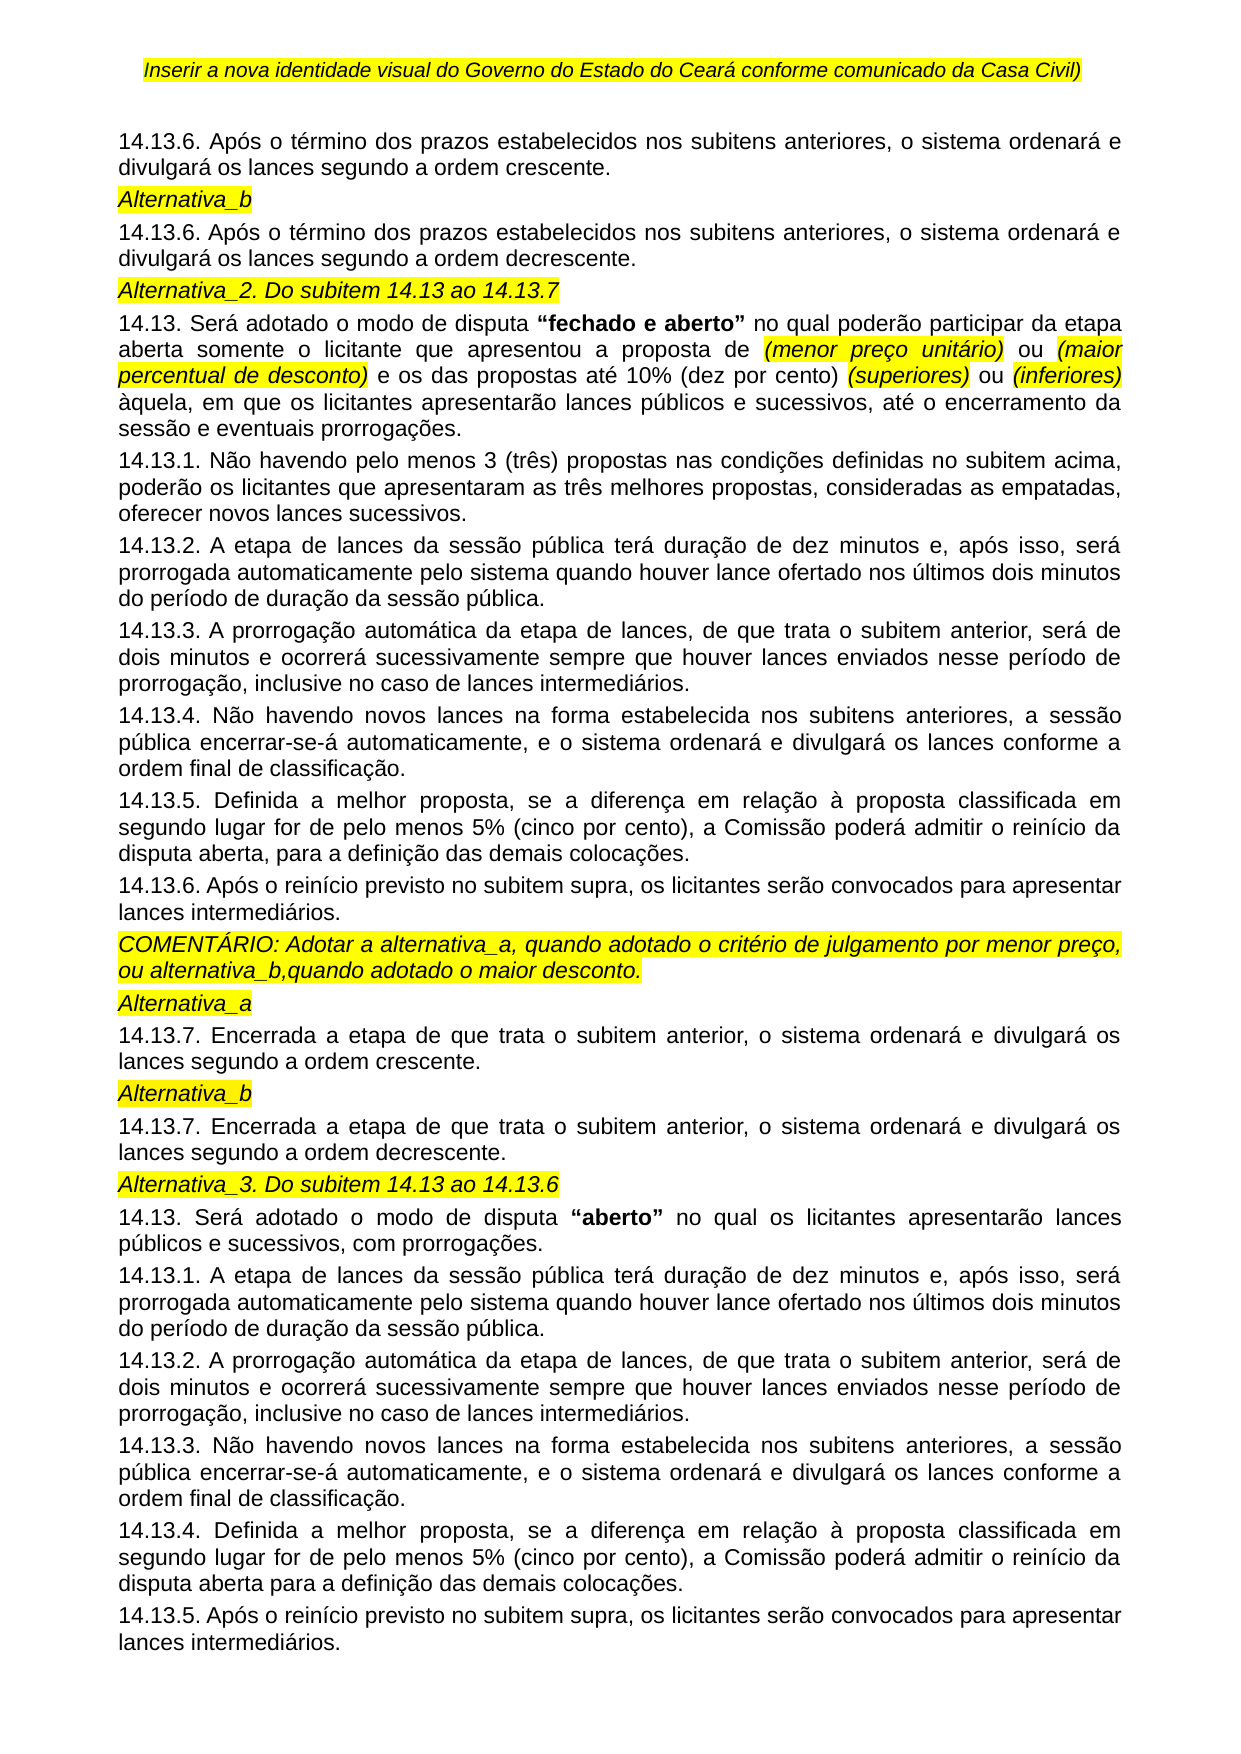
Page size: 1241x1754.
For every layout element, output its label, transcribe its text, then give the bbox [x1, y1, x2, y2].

text 14.13.2. A prorrogação automática da etapa de lances, de que trata o subitem anterior, será de dois minutos e ocorrerá sucessivamente sempre que houver lances enviados nesse período de prorrogação, inclusive no caso de lances intermediários. [118, 1347, 1122, 1426]
text 14.13.7. Encerrada a etapa de que trata o subitem anterior, o sistema ordenará e divulgará os lances segundo a ordem decrescente. [118, 1113, 1122, 1165]
text 14.13.5. Após o reinício previsto no subitem supra, os licitantes serão convocados para apresentar lances intermediários. [118, 1602, 1122, 1655]
text 14.13. Será adotado o modo de disputa “fechado e aberto” no qual poderão participar da etapa aberta somente o licitante que apresentou a proposta de (menor preço unitário) ou (maior percentual de desconto) e os das propostas até 10% (dez por cento) (superiores) ou (inferiores) àquela, em que os licitantes apresentarão lances públicos e sucessivos, até o encerramento da sessão e eventuais prorrogações. [118, 309, 1122, 441]
text Alternativa_b [118, 1080, 1122, 1107]
text 14.13.1. Não havendo pelo menos 3 (três) propostas nas condições definidas no subitem acima, poderão os licitantes que apresentaram as três melhores propostas, consideradas as empatadas, oferecer novos lances sucessivos. [118, 447, 1122, 526]
text 14.13.3. Não havendo novos lances na forma estabelecida nos subitens anteriores, a sessão pública encerrar-se-á automaticamente, e o sistema ordenará e divulgará os lances conforme a ordem final de classificação. [118, 1432, 1122, 1511]
text COMENTÁRIO: Adotar a alternativa_a, quando adotado o critério de julgamento por menor preço, ou alternativa_b,quando adotado o maior desconto. [118, 931, 1122, 983]
text 14.13.6. Após o término dos prazos estabelecidos nos subitens anteriores, o sistema ordenará e divulgará os lances segundo a ordem decrescente. [118, 218, 1122, 271]
text 14.13.5. Definida a melhor proposta, se a diferença em relação à proposta classificada em segundo lugar for de pelo menos 5% (cinco por cento), a Comissão poderá admitir o reinício da disputa aberta, para a definição das demais colocações. [118, 787, 1122, 866]
text Alternativa_a [118, 989, 1122, 1016]
text 14.13.6. Após o término dos prazos estabelecidos nos subitens anteriores, o sistema ordenará e divulgará os lances segundo a ordem crescente. [118, 128, 1122, 180]
text 14.13. Será adotado o modo de disputa “aberto” no qual os licitantes apresentarão lances públicos e sucessivos, com prorrogações. [118, 1204, 1122, 1256]
text 14.13.6. Após o reinício previsto no subitem supra, os licitantes serão convocados para apresentar lances intermediários. [118, 872, 1122, 925]
text Alternativa_b [118, 186, 1122, 213]
text 14.13.1. A etapa de lances da sessão pública terá duração de dez minutos e, após isso, será prorrogada automaticamente pelo sistema quando houver lance ofertado nos últimos dois minutos do período de duração da sessão pública. [118, 1262, 1122, 1341]
text Alternativa_3. Do subitem 14.13 ao 14.13.6 [118, 1171, 1122, 1198]
text Alternativa_2. Do subitem 14.13 ao 14.13.7 [118, 277, 1122, 303]
text 14.13.7. Encerrada a etapa de que trata o subitem anterior, o sistema ordenará e divulgará os lances segundo a ordem crescente. [118, 1022, 1122, 1074]
text 14.13.3. A prorrogação automática da etapa de lances, de que trata o subitem anterior, será de dois minutos e ocorrerá sucessivamente sempre que houver lances enviados nesse período de prorrogação, inclusive no caso de lances intermediários. [118, 617, 1122, 696]
text 14.13.4. Definida a melhor proposta, se a diferença em relação à proposta classificada em segundo lugar for de pelo menos 5% (cinco por cento), a Comissão poderá admitir o reinício da disputa aberta para a definição das demais colocações. [118, 1517, 1122, 1596]
text 14.13.2. A etapa de lances da sessão pública terá duração de dez minutos e, após isso, será prorrogada automaticamente pelo sistema quando houver lance ofertado nos últimos dois minutos do período de duração da sessão pública. [118, 532, 1122, 611]
text 14.13.4. Não havendo novos lances na forma estabelecida nos subitens anteriores, a sessão pública encerrar-se-á automaticamente, e o sistema ordenará e divulgará os lances conforme a ordem final de classificação. [118, 702, 1122, 781]
